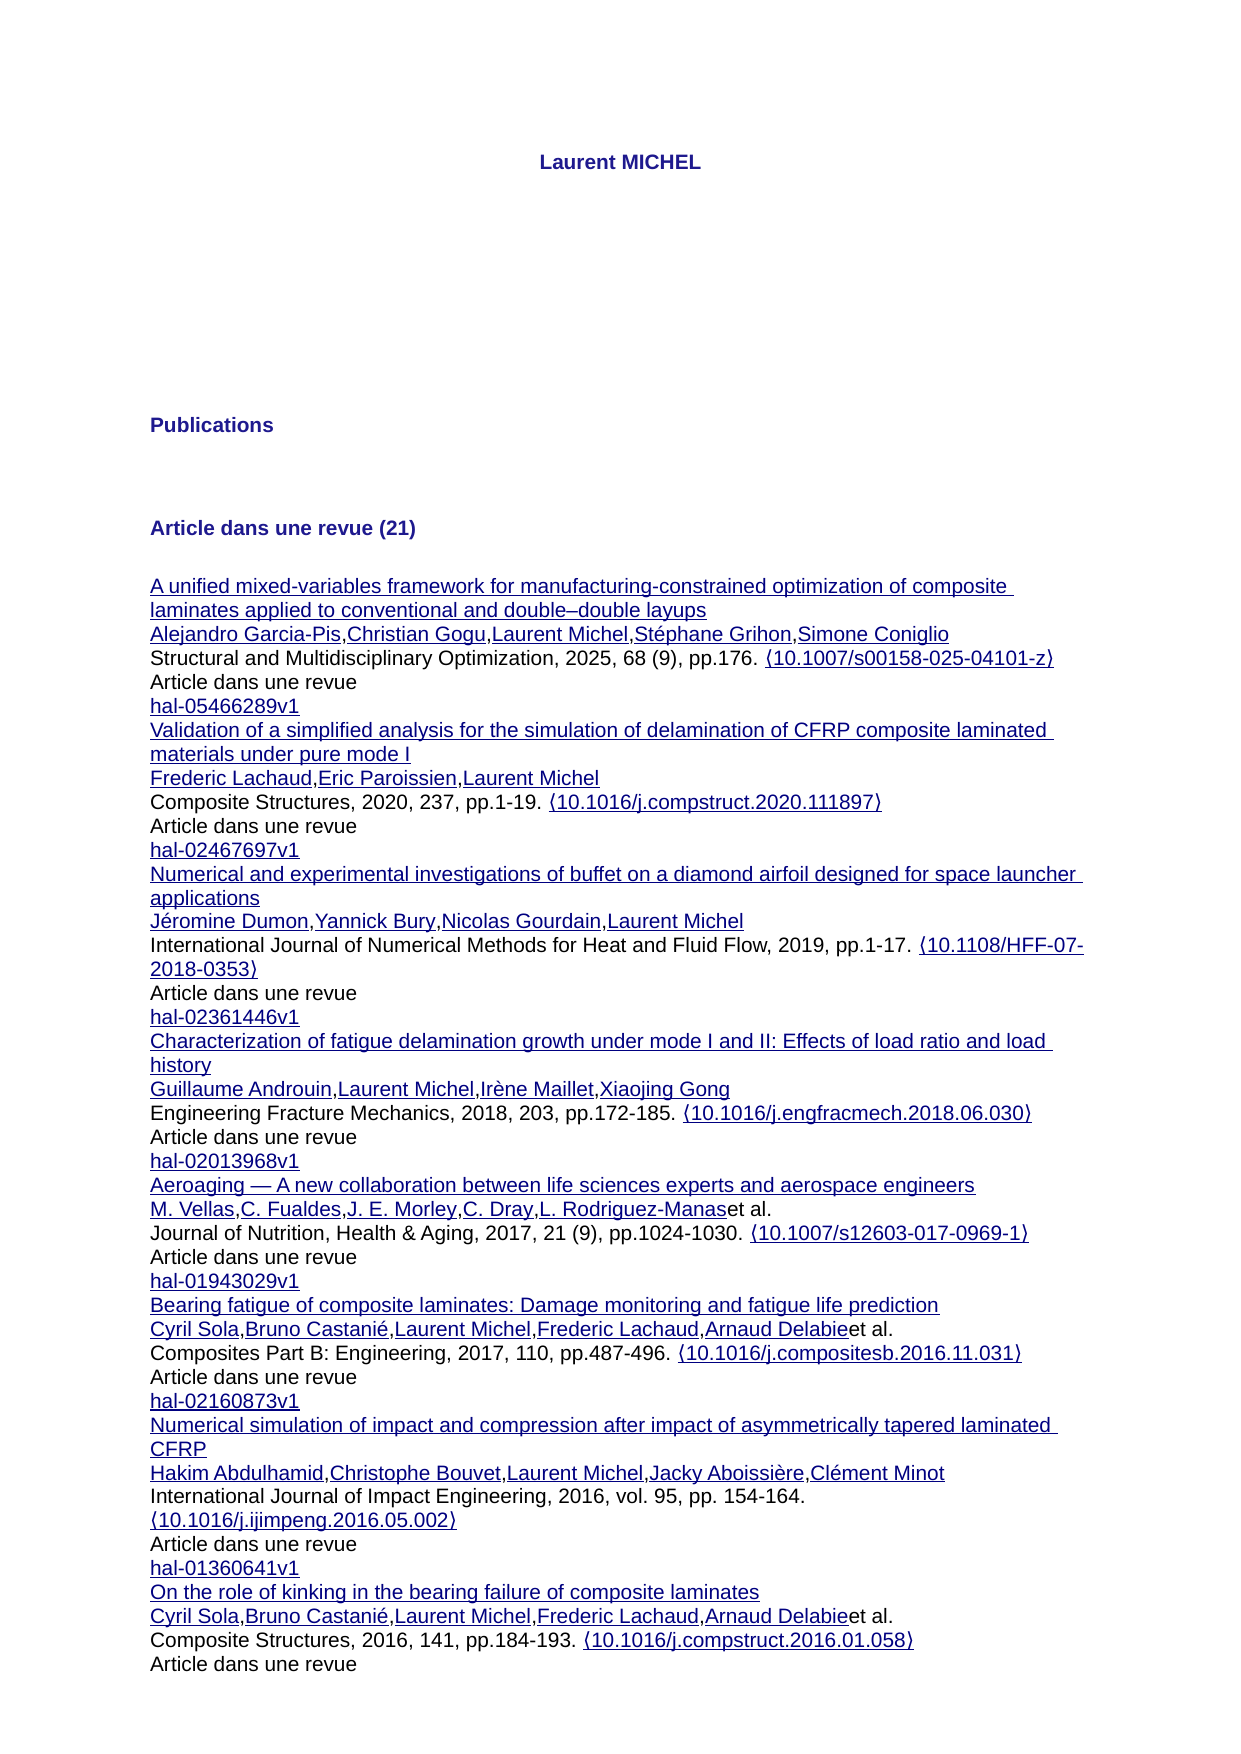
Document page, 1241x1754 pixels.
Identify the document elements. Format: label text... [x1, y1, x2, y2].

table_header A unified mixed-variables framework for manufacturing-constrained optimization of composite laminates applied to conventional and double–double layups Alejandro Garcia-Pis,Christian Gogu,Laurent Michel,Stéphane Grihon,Simone Coniglio Structural and Multidisciplinary Optimization, 2025, 68 (9), pp.176. ⟨10.1007/s00158-025-04101-z⟩ Article dans une revue hal-05466289v1 [150, 574, 1090, 718]
subtitle Article dans une revue (21) [150, 516, 1090, 539]
table_cell Validation of a simplified analysis for the simulation of delamination of CFRP composite laminated materials under pure mode I Frederic Lachaud,Eric Paroissien,Laurent Michel Composite Structures, 2020, 237, pp.1-19. ⟨10.1016/j.compstruct.2020.111897⟩ Article dans une revue hal-02467697v1 [150, 718, 1090, 861]
table_cell Numerical and experimental investigations of buffet on a diamond airfoil designed for space launcher applications Jéromine Dumon,Yannick Bury,Nicolas Gourdain,Laurent Michel International Journal of Numerical Methods for Heat and Fluid Flow, 2019, pp.1-17. ⟨10.1108/HFF-07-2018-0353⟩ Article dans une revue hal-02361446v1 [150, 861, 1090, 1029]
table_cell On the role of kinking in the bearing failure of composite laminates Cyril Sola,Bruno Castanié,Laurent Michel,Frederic Lachaud,Arnaud Delabieet al. Composite Structures, 2016, 141, pp.184-193. ⟨10.1016/j.compstruct.2016.01.058⟩ Article dans une revue [150, 1580, 1090, 1676]
subtitle Laurent MICHEL [150, 150, 1090, 174]
table_cell Characterization of fatigue delamination growth under mode I and II: Effects of load ratio and load history Guillaume Androuin,Laurent Michel,Irène Maillet,Xiaojing Gong Engineering Fracture Mechanics, 2018, 203, pp.172-185. ⟨10.1016/j.engfracmech.2018.06.030⟩ Article dans une revue hal-02013968v1 [150, 1029, 1090, 1173]
table_cell Aeroaging — A new collaboration between life sciences experts and aerospace engineers M. Vellas,C. Fualdes,J. E. Morley,C. Dray,L. Rodriguez-Manaset al. Journal of Nutrition, Health & Aging, 2017, 21 (9), pp.1024-1030. ⟨10.1007/s12603-017-0969-1⟩ Article dans une revue hal-01943029v1 [150, 1173, 1090, 1293]
table_cell Bearing fatigue of composite laminates: Damage monitoring and fatigue life prediction Cyril Sola,Bruno Castanié,Laurent Michel,Frederic Lachaud,Arnaud Delabieet al. Composites Part B: Engineering, 2017, 110, pp.487-496. ⟨10.1016/j.compositesb.2016.11.031⟩ Article dans une revue hal-02160873v1 [150, 1293, 1090, 1412]
table_cell Numerical simulation of impact and compression after impact of asymmetrically tapered laminated CFRP Hakim Abdulhamid,Christophe Bouvet,Laurent Michel,Jacky Aboissière,Clément Minot International Journal of Impact Engineering, 2016, vol. 95, pp. 154-164. ⟨10.1016/j.ijimpeng.2016.05.002⟩ Article dans une revue hal-01360641v1 [150, 1413, 1090, 1580]
subtitle Publications [150, 412, 1090, 436]
